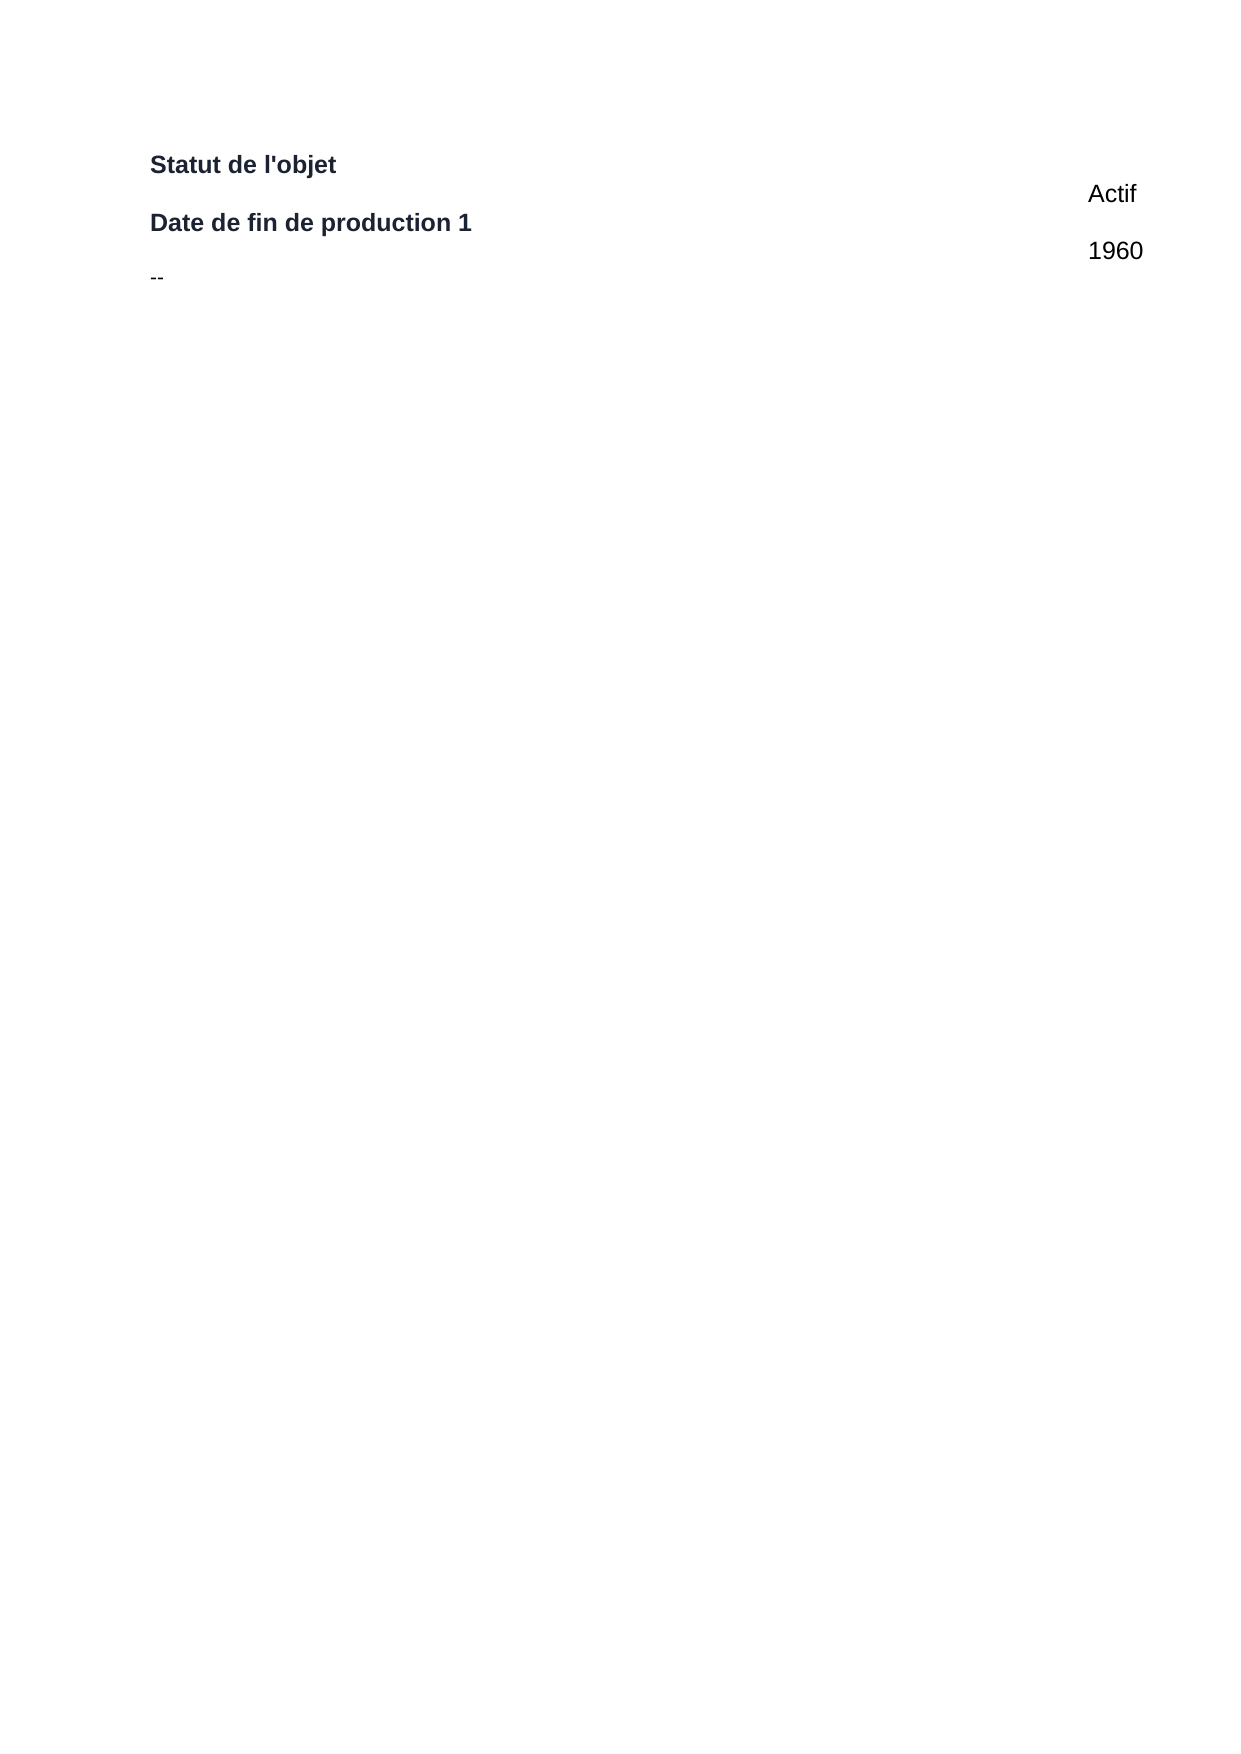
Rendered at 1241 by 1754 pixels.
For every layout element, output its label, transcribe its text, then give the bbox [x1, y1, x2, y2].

text -- [150, 265, 1090, 289]
text Statut de l'objet [150, 150, 1090, 179]
text Actif [1088, 179, 1240, 207]
text Date de fin de production 1 [150, 207, 1090, 236]
text 1960 [1088, 236, 1240, 265]
